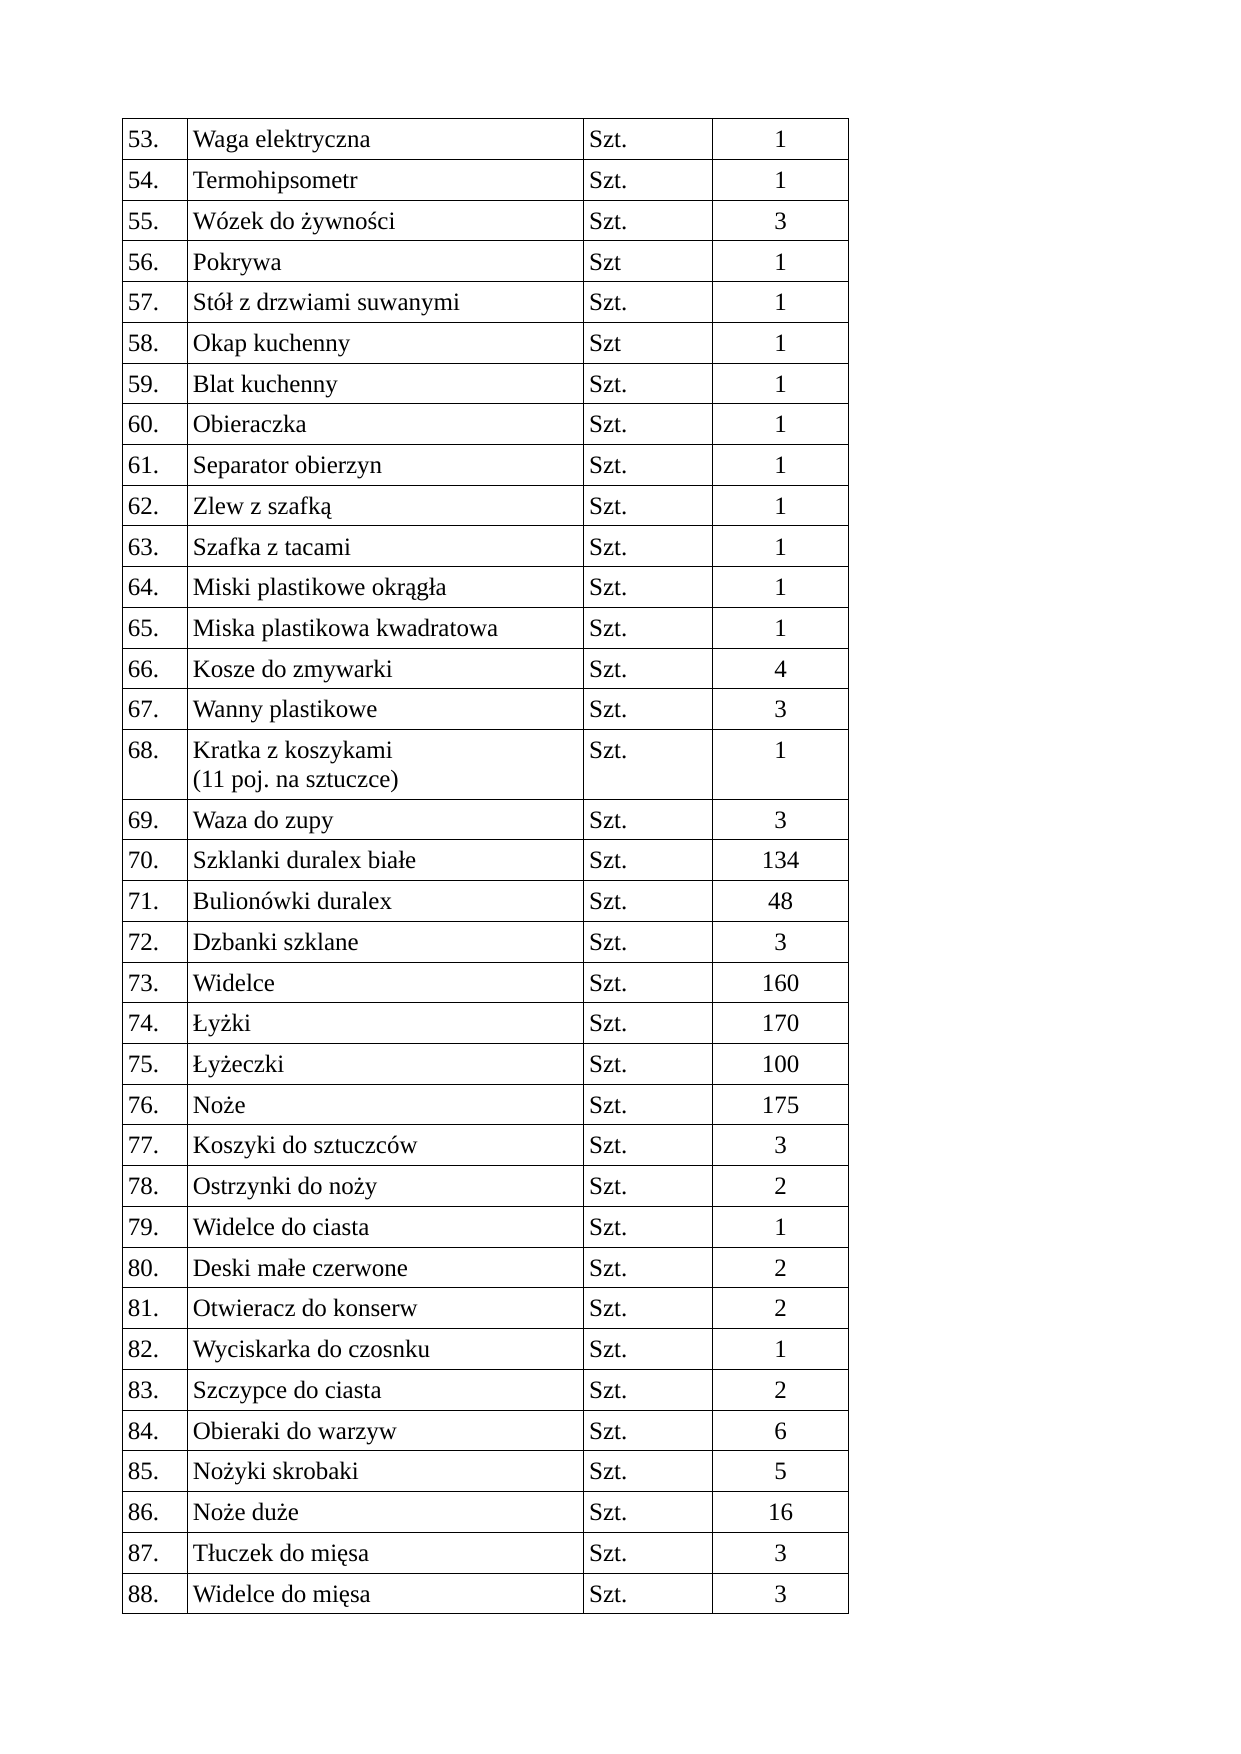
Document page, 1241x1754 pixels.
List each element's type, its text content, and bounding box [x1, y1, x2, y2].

table_cell Nożyki skrobaki [188, 1451, 583, 1491]
table_cell 3 [713, 922, 848, 961]
table_cell [123, 1085, 187, 1124]
table_cell [123, 323, 187, 362]
table_cell [123, 730, 187, 798]
table_cell Tłuczek do mięsa [188, 1533, 583, 1572]
table_cell [123, 1207, 187, 1247]
table_cell 1 [713, 567, 848, 607]
table_cell Szt. [584, 119, 712, 159]
table_cell 175 [713, 1085, 848, 1124]
table_cell Szafka z tacami [188, 526, 583, 566]
table_cell [123, 1329, 187, 1369]
table_cell [123, 1003, 187, 1043]
table_cell Widelce do mięsa [188, 1574, 583, 1613]
table_cell Szt. [584, 1085, 712, 1124]
table_cell Separator obierzyn [188, 445, 583, 485]
table_cell Okap kuchenny [188, 323, 583, 362]
table_cell Szt. [584, 1207, 712, 1247]
table_cell [123, 1125, 187, 1165]
table_cell Wózek do żywności [188, 201, 583, 240]
table_cell Wyciskarka do czosnku [188, 1329, 583, 1369]
table_cell Szt. [584, 486, 712, 525]
table_cell Szczypce do ciasta [188, 1370, 583, 1409]
table_cell [123, 800, 187, 839]
table_cell 100 [713, 1044, 848, 1084]
table_cell [123, 1492, 187, 1532]
table_cell 3 [713, 1574, 848, 1613]
table_cell 170 [713, 1003, 848, 1043]
table_cell Szt. [584, 364, 712, 403]
table_cell Szt. [584, 730, 712, 798]
table_cell 1 [713, 486, 848, 525]
table_cell Szt. [584, 404, 712, 444]
table_cell 1 [713, 526, 848, 566]
table_cell 1 [713, 119, 848, 159]
table_cell [123, 1370, 187, 1409]
table_cell Widelce [188, 963, 583, 1002]
table_cell 1 [713, 364, 848, 403]
table_cell Szt. [584, 1288, 712, 1328]
table_cell Szt. [584, 840, 712, 880]
table_cell 1 [713, 241, 848, 281]
table_cell 1 [713, 445, 848, 485]
table_cell Szt. [584, 1370, 712, 1409]
table_cell 3 [713, 1533, 848, 1572]
table_cell [123, 922, 187, 961]
table_cell [123, 608, 187, 648]
table_cell Wanny plastikowe [188, 689, 583, 729]
table_cell [123, 1411, 187, 1450]
table_cell Kratka z koszykami (11 poj. na sztuczce) [188, 730, 583, 798]
table_cell Miska plastikowa kwadratowa [188, 608, 583, 648]
table_cell Widelce do ciasta [188, 1207, 583, 1247]
table_cell Szt. [584, 1533, 712, 1572]
table_cell Szt. [584, 160, 712, 199]
table_cell [123, 963, 187, 1002]
table_cell 48 [713, 881, 848, 921]
table_cell [123, 526, 187, 566]
table_cell Zlew z szafką [188, 486, 583, 525]
table_cell Szt. [584, 201, 712, 240]
table_cell [123, 1044, 187, 1084]
table_cell Pokrywa [188, 241, 583, 281]
table_cell [123, 1451, 187, 1491]
table_cell Szt [584, 323, 712, 362]
table_cell Szt. [584, 1044, 712, 1084]
table_cell [123, 840, 187, 880]
table_cell 3 [713, 201, 848, 240]
table_cell Szt [584, 241, 712, 281]
table_cell [123, 445, 187, 485]
table_cell Szt. [584, 800, 712, 839]
table_cell Szt. [584, 1329, 712, 1369]
table_cell Bulionówki duralex [188, 881, 583, 921]
table_cell [123, 1288, 187, 1328]
table_cell Szt. [584, 445, 712, 485]
table_cell Łyżeczki [188, 1044, 583, 1084]
table_cell Szt. [584, 1003, 712, 1043]
table_cell [123, 649, 187, 688]
table_cell Termohipsometr [188, 160, 583, 199]
table_cell 160 [713, 963, 848, 1002]
table_cell 6 [713, 1411, 848, 1450]
table_cell Szt. [584, 1492, 712, 1532]
table_cell Blat kuchenny [188, 364, 583, 403]
table_cell Szt. [584, 922, 712, 961]
table_cell Szt. [584, 1166, 712, 1206]
table_cell Szt. [584, 282, 712, 322]
table_cell Noże [188, 1085, 583, 1124]
table_cell Szklanki duralex białe [188, 840, 583, 880]
table_cell Kosze do zmywarki [188, 649, 583, 688]
table_cell [123, 486, 187, 525]
table_cell 16 [713, 1492, 848, 1532]
table_cell 1 [713, 404, 848, 444]
table_cell Obieraki do warzyw [188, 1411, 583, 1450]
table_cell Szt. [584, 1574, 712, 1613]
table_cell 2 [713, 1288, 848, 1328]
table_cell 1 [713, 608, 848, 648]
table_cell [123, 1533, 187, 1572]
table_cell [123, 282, 187, 322]
table_cell 4 [713, 649, 848, 688]
table_cell 1 [713, 730, 848, 798]
table_cell Dzbanki szklane [188, 922, 583, 961]
table_cell 1 [713, 323, 848, 362]
table_cell [123, 119, 187, 159]
table_cell Noże duże [188, 1492, 583, 1532]
table_cell [123, 1166, 187, 1206]
table_cell 2 [713, 1166, 848, 1206]
table_cell Szt. [584, 567, 712, 607]
table_cell [123, 1248, 187, 1287]
table_cell 3 [713, 1125, 848, 1165]
table_cell Szt. [584, 1411, 712, 1450]
table_cell 3 [713, 800, 848, 839]
table_cell Waza do zupy [188, 800, 583, 839]
table_cell Szt. [584, 1451, 712, 1491]
table_cell Szt. [584, 963, 712, 1002]
table_cell 2 [713, 1370, 848, 1409]
table_cell Łyżki [188, 1003, 583, 1043]
table_cell 1 [713, 1329, 848, 1369]
table_cell Szt. [584, 526, 712, 566]
table_cell Szt. [584, 689, 712, 729]
table_cell 2 [713, 1248, 848, 1287]
table_cell Szt. [584, 649, 712, 688]
table_cell [123, 404, 187, 444]
table_cell [123, 241, 187, 281]
table_cell Waga elektryczna [188, 119, 583, 159]
table_cell Szt. [584, 1125, 712, 1165]
table_cell Deski małe czerwone [188, 1248, 583, 1287]
table_cell 5 [713, 1451, 848, 1491]
table_cell [123, 567, 187, 607]
table_cell Stół z drzwiami suwanymi [188, 282, 583, 322]
table_cell [123, 1574, 187, 1613]
table_cell [123, 364, 187, 403]
table_cell Miski plastikowe okrągła [188, 567, 583, 607]
table_cell [123, 160, 187, 199]
table_cell Szt. [584, 608, 712, 648]
table_cell 3 [713, 689, 848, 729]
table_cell [123, 881, 187, 921]
table_cell Ostrzynki do noży [188, 1166, 583, 1206]
table_cell Szt. [584, 881, 712, 921]
table_cell 1 [713, 282, 848, 322]
table_cell [123, 201, 187, 240]
table_cell Koszyki do sztuczców [188, 1125, 583, 1165]
table_cell Szt. [584, 1248, 712, 1287]
table_cell [123, 689, 187, 729]
table_cell 1 [713, 160, 848, 199]
table_cell Otwieracz do konserw [188, 1288, 583, 1328]
table_cell 1 [713, 1207, 848, 1247]
table_cell 134 [713, 840, 848, 880]
table_cell Obieraczka [188, 404, 583, 444]
